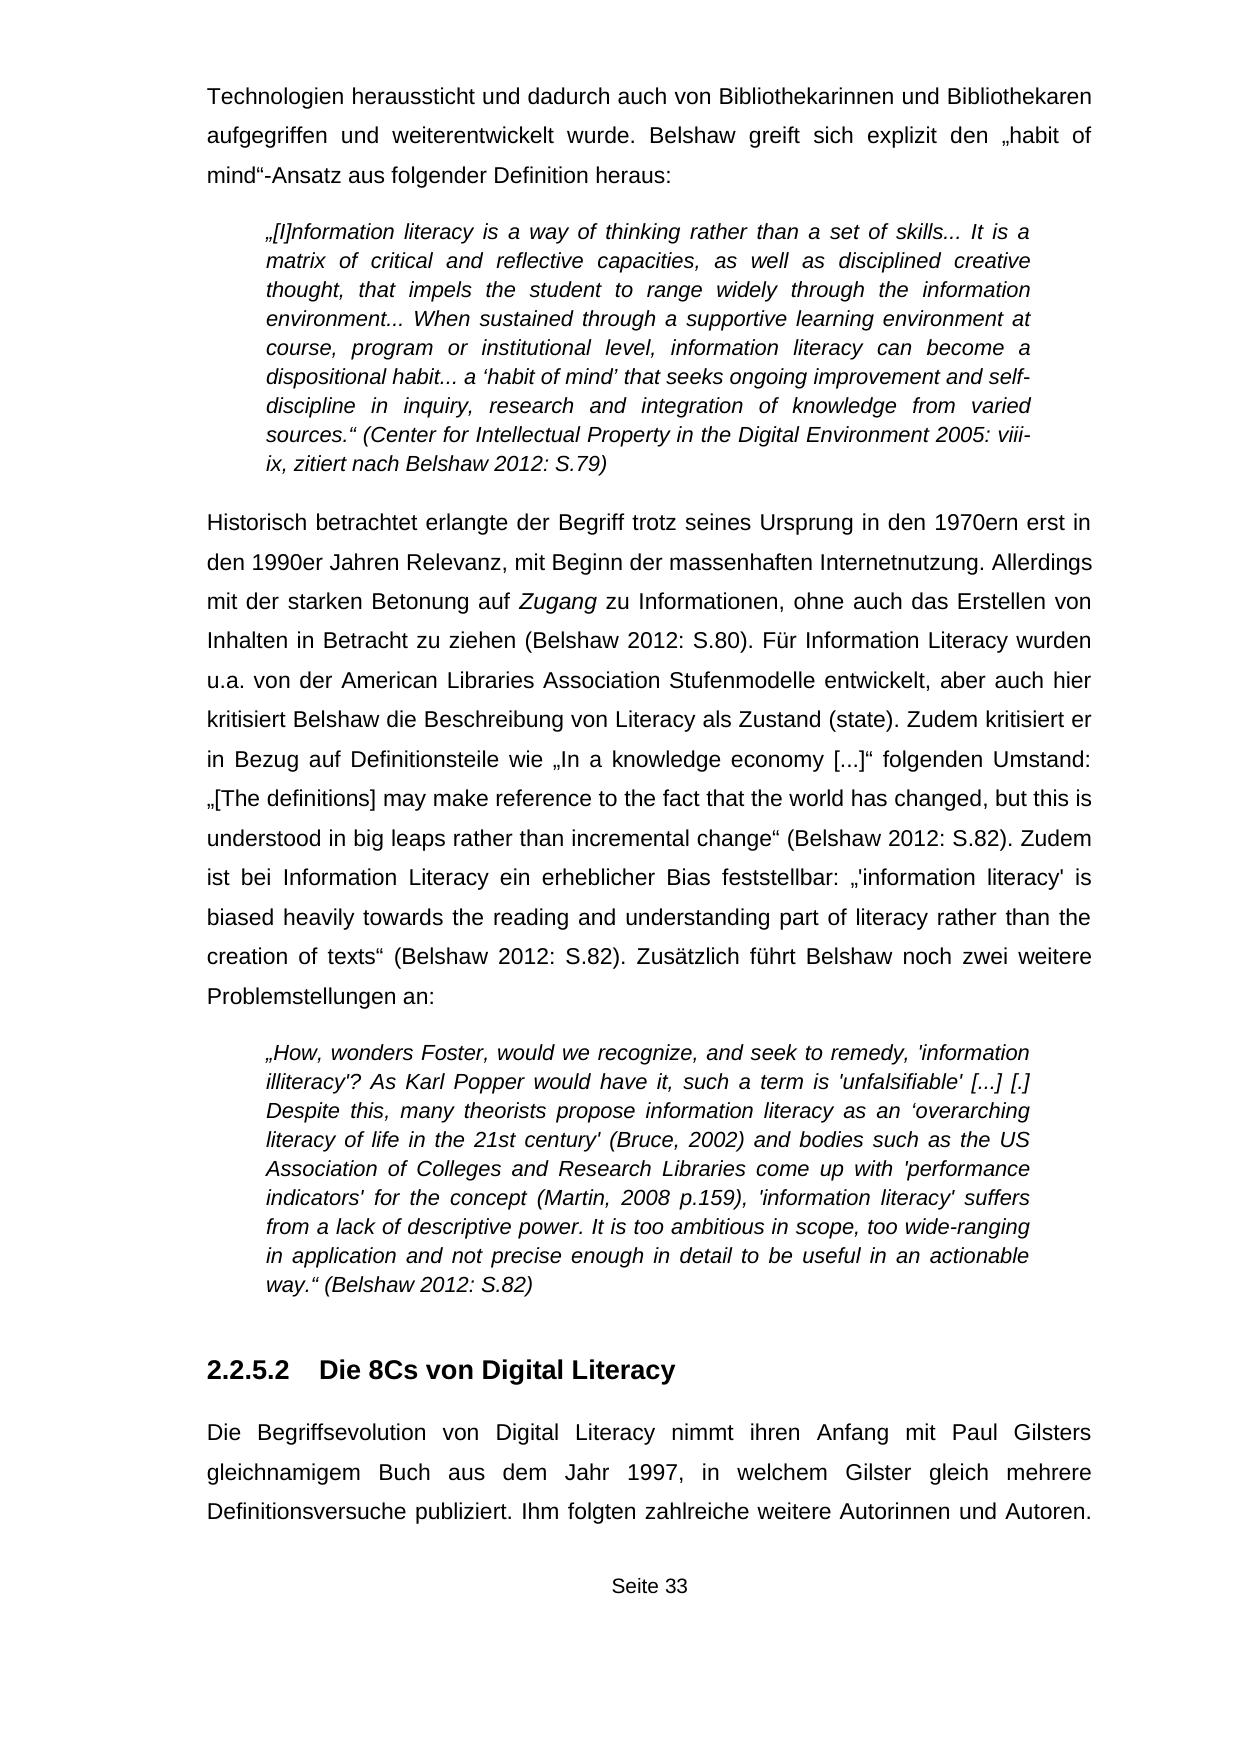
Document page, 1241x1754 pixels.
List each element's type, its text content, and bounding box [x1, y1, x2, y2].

text Historisch betrachtet erlangte der Begriff trotz seines Ursprung in den 1970ern erst in den 1990er Jahren Relevanz, mit Beginn der massenhaften Internetnutzung. Allerdings mit der starken Betonung auf Zugang zu Informationen, ohne auch das Erstellen von Inhalten in Betracht zu ziehen (Belshaw 2012: S.80). Für Information Literacy wurden u.a. von der American Libraries Association Stufenmodelle entwickelt, aber auch hier kritisiert Belshaw die Beschreibung von Literacy als Zustand (state). Zudem kritisiert er in Bezug auf Definitionsteile wie „In a knowledge economy [...]“ folgenden Umstand: „[The definitions] may make reference to the fact that the world has changed, but this is understood in big leaps rather than incremental change“ (Belshaw 2012: S.82). Zudem ist bei Information Literacy ein erheblicher Bias feststellbar: „'information literacy' is biased heavily towards the reading and understanding part of literacy rather than the creation of texts“ (Belshaw 2012: S.82). Zusätzlich führt Belshaw noch zwei weitere Problemstellungen an: [207, 509, 1093, 1009]
text „How, wonders Foster, would we recognize, and seek to remedy, 'information illiteracy'? As Karl Popper would have it, such a term is 'unfalsifiable' [...] [.] Despite this, many theorists propose information literacy as an ‘overarching literacy of life in the 21st century' (Bruce, 2002) and bodies such as the US Association of Colleges and Research Libraries come up with 'performance indicators' for the concept (Martin, 2008 p.159), 'information literacy' suffers from a lack of descriptive power. It is too ambitious in scope, too wide-ranging in application and not precise enough in detail to be useful in an actionable way.“ (Belshaw 2012: S.82) [266, 1040, 1033, 1297]
subtitle Die 8Cs von Digital Literacy [207, 1354, 1093, 1385]
text Technologien heraussticht und dadurch auch von Bibliothekarinnen und Bibliothekaren aufgegriffen und weiterentwickelt wurde. Belshaw greift sich explizit den „habit of mind“-Ansatz aus folgender Definition heraus: [207, 83, 1093, 188]
text Die Begriffsevolution von Digital Literacy nimmt ihren Anfang mit Paul Gilsters gleichnamigem Buch aus dem Jahr 1997, in welchem Gilster gleich mehrere Definitionsversuche publiziert. Ihm folgten zahlreiche weitere Autorinnen und Autoren. [207, 1419, 1093, 1525]
text „[I]nformation literacy is a way of thinking rather than a set of skills... It is a matrix of critical and reflective capacities, as well as disciplined creative thought, that impels the student to range widely through the information environment... When sustained through a supportive learning environment at course, program or institutional level, information literacy can become a dispositional habit... a ‘habit of mind’ that seeks ongoing improvement and self-discipline in inquiry, research and integration of knowledge from varied sources.“ (Center for Intellectual Property in the Digital Environment 2005: viii-ix, zitiert nach Belshaw 2012: S.79) [266, 219, 1033, 476]
